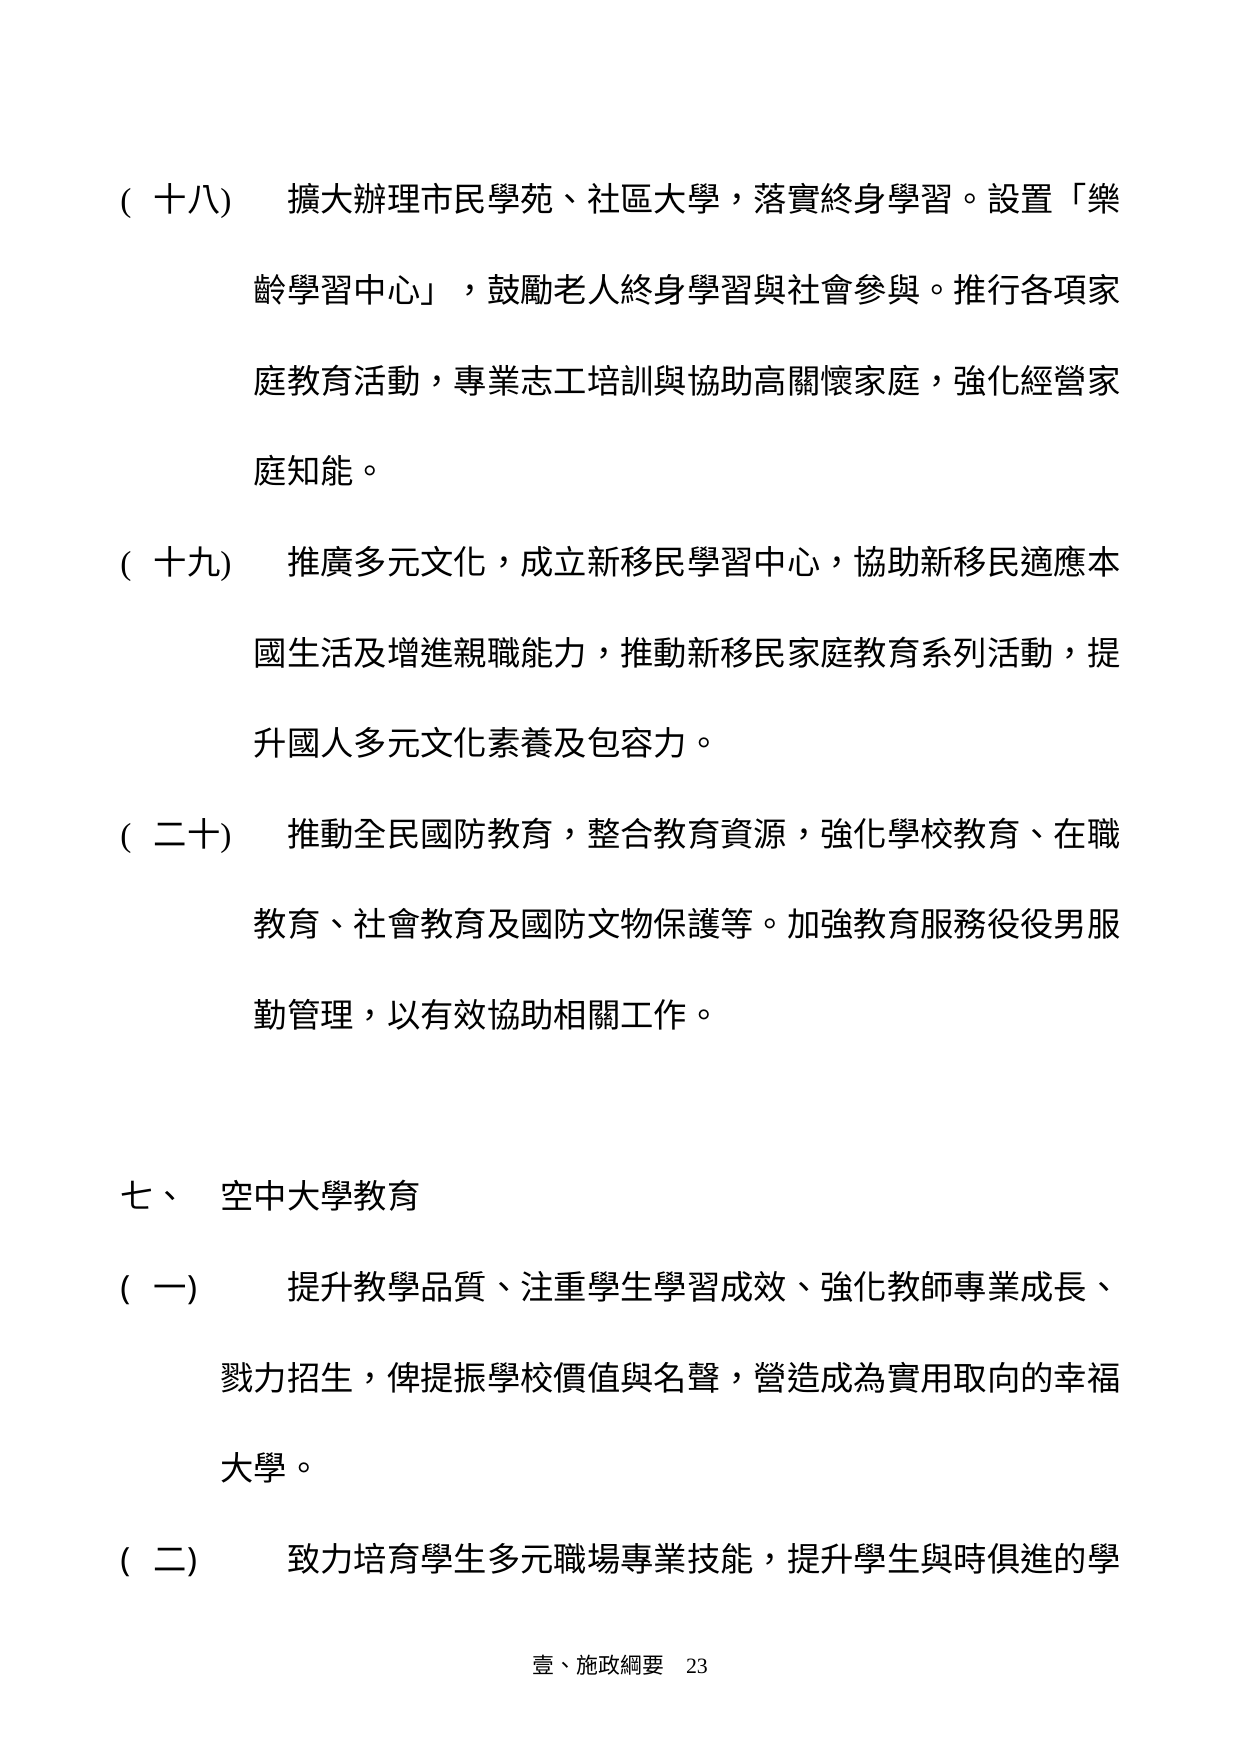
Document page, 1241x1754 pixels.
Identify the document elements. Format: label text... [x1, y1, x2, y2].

list 推廣多元文化，成立新移民學習中心，協助新移民適應本國生活及增進親職能力，推動新移民家庭教育系列活動，提升國人多元文化素養及包容力。 [120, 514, 1120, 786]
list 提升教學品質、注重學生學習成效、強化教師專業成長、戮力招生，俾提振學校價值與名聲，營造成為實用取向的幸福大學。 [120, 1239, 1120, 1511]
list 致力培育學生多元職場專業技能，提升學生與時俱進的學 [120, 1511, 1120, 1602]
list 推動全民國防教育，整合教育資源，強化學校教育、在職教育、社會教育及國防文物保護等。加強教育服務役役男服勤管理，以有效協助相關工作。 [120, 786, 1120, 1058]
list 擴大辦理市民學苑、社區大學，落實終身學習。設置「樂齡學習中心」，鼓勵老人終身學習與社會參與。推行各項家庭教育活動，專業志工培訓與協助高關懷家庭，強化經營家庭知能。 [120, 152, 1120, 514]
list 空中大學教育 [120, 1149, 1120, 1239]
